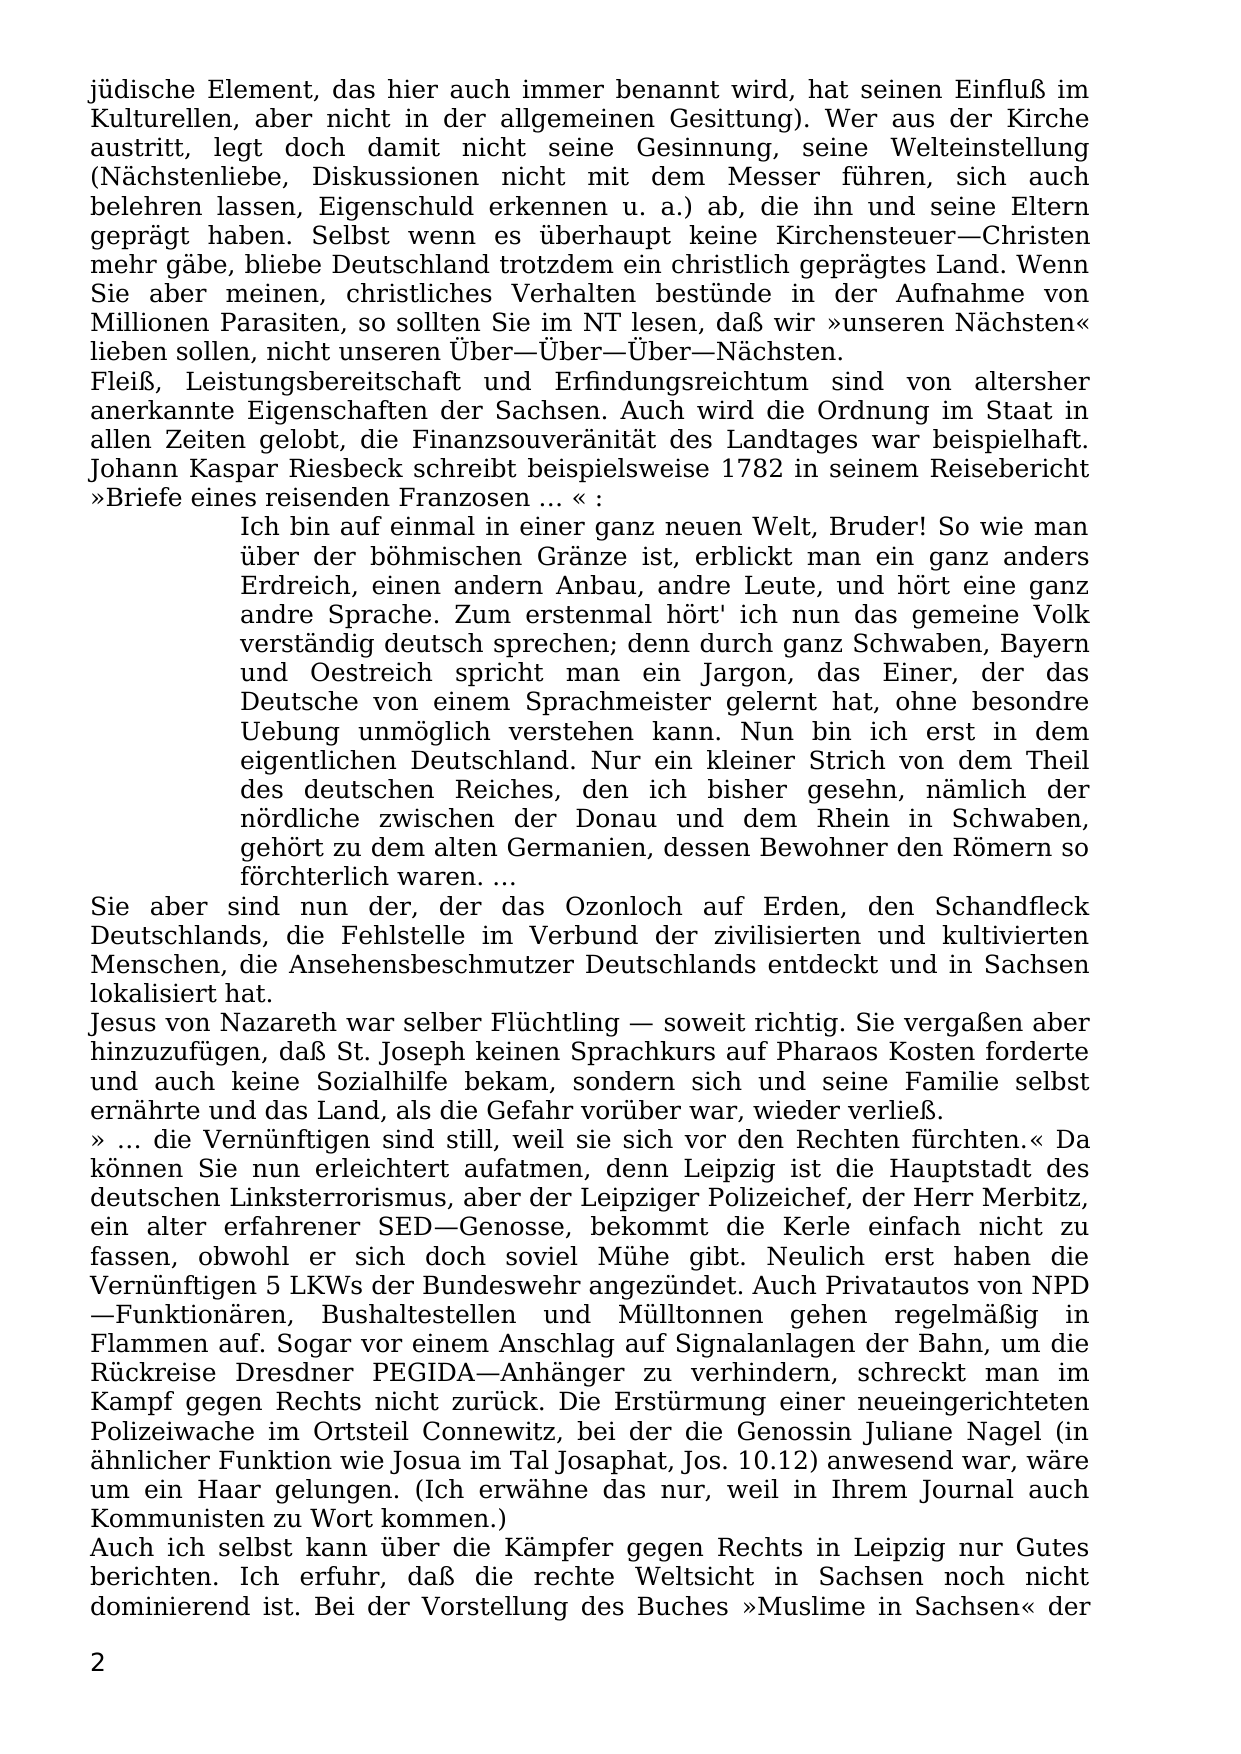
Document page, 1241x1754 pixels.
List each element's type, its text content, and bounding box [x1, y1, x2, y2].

text Jesus von Nazareth war selber Flüchtling — soweit richtig. Sie vergaßen aber hinzuzufügen, daß St. Joseph keinen Sprachkurs auf Pharaos Kosten forderte und auch keine Sozialhilfe bekam, sondern sich und seine Familie selbst ernährte und das Land, als die Gefahr vorüber war, wieder verließ. [90, 1008, 1091, 1125]
text » … die Vernünftigen sind still, weil sie sich vor den Rechten fürchten.« Da können Sie nun erleichtert aufatmen, denn Leipzig ist die Hauptstadt des deutschen Linksterrorismus, aber der Leipziger Polizeichef, der Herr Merbitz, ein alter erfahrener SED—Genosse, bekommt die Kerle einfach nicht zu fassen, obwohl er sich doch soviel Mühe gibt. Neulich erst haben die Vernünftigen 5 LKWs der Bundeswehr angezündet. Auch Privatautos von NPD—Funktionären, Bushaltestellen und Mülltonnen gehen regelmäßig in Flammen auf. Sogar vor einem Anschlag auf Signalanlagen der Bahn, um die Rückreise Dresdner PEGIDA—Anhänger zu verhindern, schreckt man im Kampf gegen Rechts nicht zurück. Die Erstürmung einer neueingerichteten Polizeiwache im Ortsteil Connewitz, bei der die Genossin Juliane Nagel (in ähnlicher Funktion wie Josua im Tal Josaphat, Jos. 10.12) anwesend war, wäre um ein Haar gelungen. (Ich erwähne das nur, weil in Ihrem Journal auch Kommunisten zu Wort kommen.) [90, 1125, 1091, 1533]
text Fleiß, Leistungsbereitschaft und Erfindungsreichtum sind von altersher anerkannte Eigenschaften der Sachsen. Auch wird die Ordnung im Staat in allen Zeiten gelobt, die Finanzsouveränität des Landtages war beispielhaft. Johann Kaspar Riesbeck schreibt beispielsweise 1782 in seinem Reisebericht »Briefe eines reisenden Franzosen … « : [90, 367, 1091, 512]
text Sie aber sind nun der, der das Ozonloch auf Erden, den Schandfleck Deutschlands, die Fehlstelle im Verbund der zivilisierten und kultivierten Menschen, die Ansehensbeschmutzer Deutschlands entdeckt und in Sachsen lokalisiert hat. [90, 892, 1091, 1008]
text Ich bin auf einmal in einer ganz neuen Welt, Bruder! So wie man über der böhmischen Gränze ist, erblickt man ein ganz anders Erdreich, einen andern Anbau, andre Leute, und hört eine ganz andre Sprache. Zum erstenmal hört' ich nun das gemeine Volk verständig deutsch sprechen; denn durch ganz Schwaben, Bayern und Oestreich spricht man ein Jargon, das Einer, der das Deutsche von einem Sprachmeister gelernt hat, ohne besondre Uebung unmöglich verstehen kann. Nun bin ich erst in dem eigentlichen Deutschland. Nur ein kleiner Strich von dem Theil des deutschen Reiches, den ich bisher gesehn, nämlich der nördliche zwischen der Donau und dem Rhein in Schwaben, gehört zu dem alten Germanien, dessen Bewohner den Römern so förchterlich waren. … [240, 512, 1091, 892]
text jüdische Element, das hier auch immer benannt wird, hat seinen Einfluß im Kulturellen, aber nicht in der allgemeinen Gesittung). Wer aus der Kirche austritt, legt doch damit nicht seine Gesinnung, seine Welteinstellung (Nächstenliebe, Diskussionen nicht mit dem Messer führen, sich auch belehren lassen, Eigenschuld erkennen u. a.) ab, die ihn und seine Eltern geprägt haben. Selbst wenn es überhaupt keine Kirchensteuer—Christen mehr gäbe, bliebe Deutschland trotzdem ein christlich geprägtes Land. Wenn Sie aber meinen, christliches Verhalten bestünde in der Aufnahme von Millionen Parasiten, so sollten Sie im NT lesen, daß wir »unseren Nächsten« lieben sollen, nicht unseren Über—Über—Über—Nächsten. [90, 75, 1091, 367]
text Auch ich selbst kann über die Kämpfer gegen Rechts in Leipzig nur Gutes berichten. Ich erfuhr, daß die rechte Weltsicht in Sachsen noch nicht dominierend ist. Bei der Vorstellung des Buches »Muslime in Sachsen« der [90, 1533, 1091, 1621]
